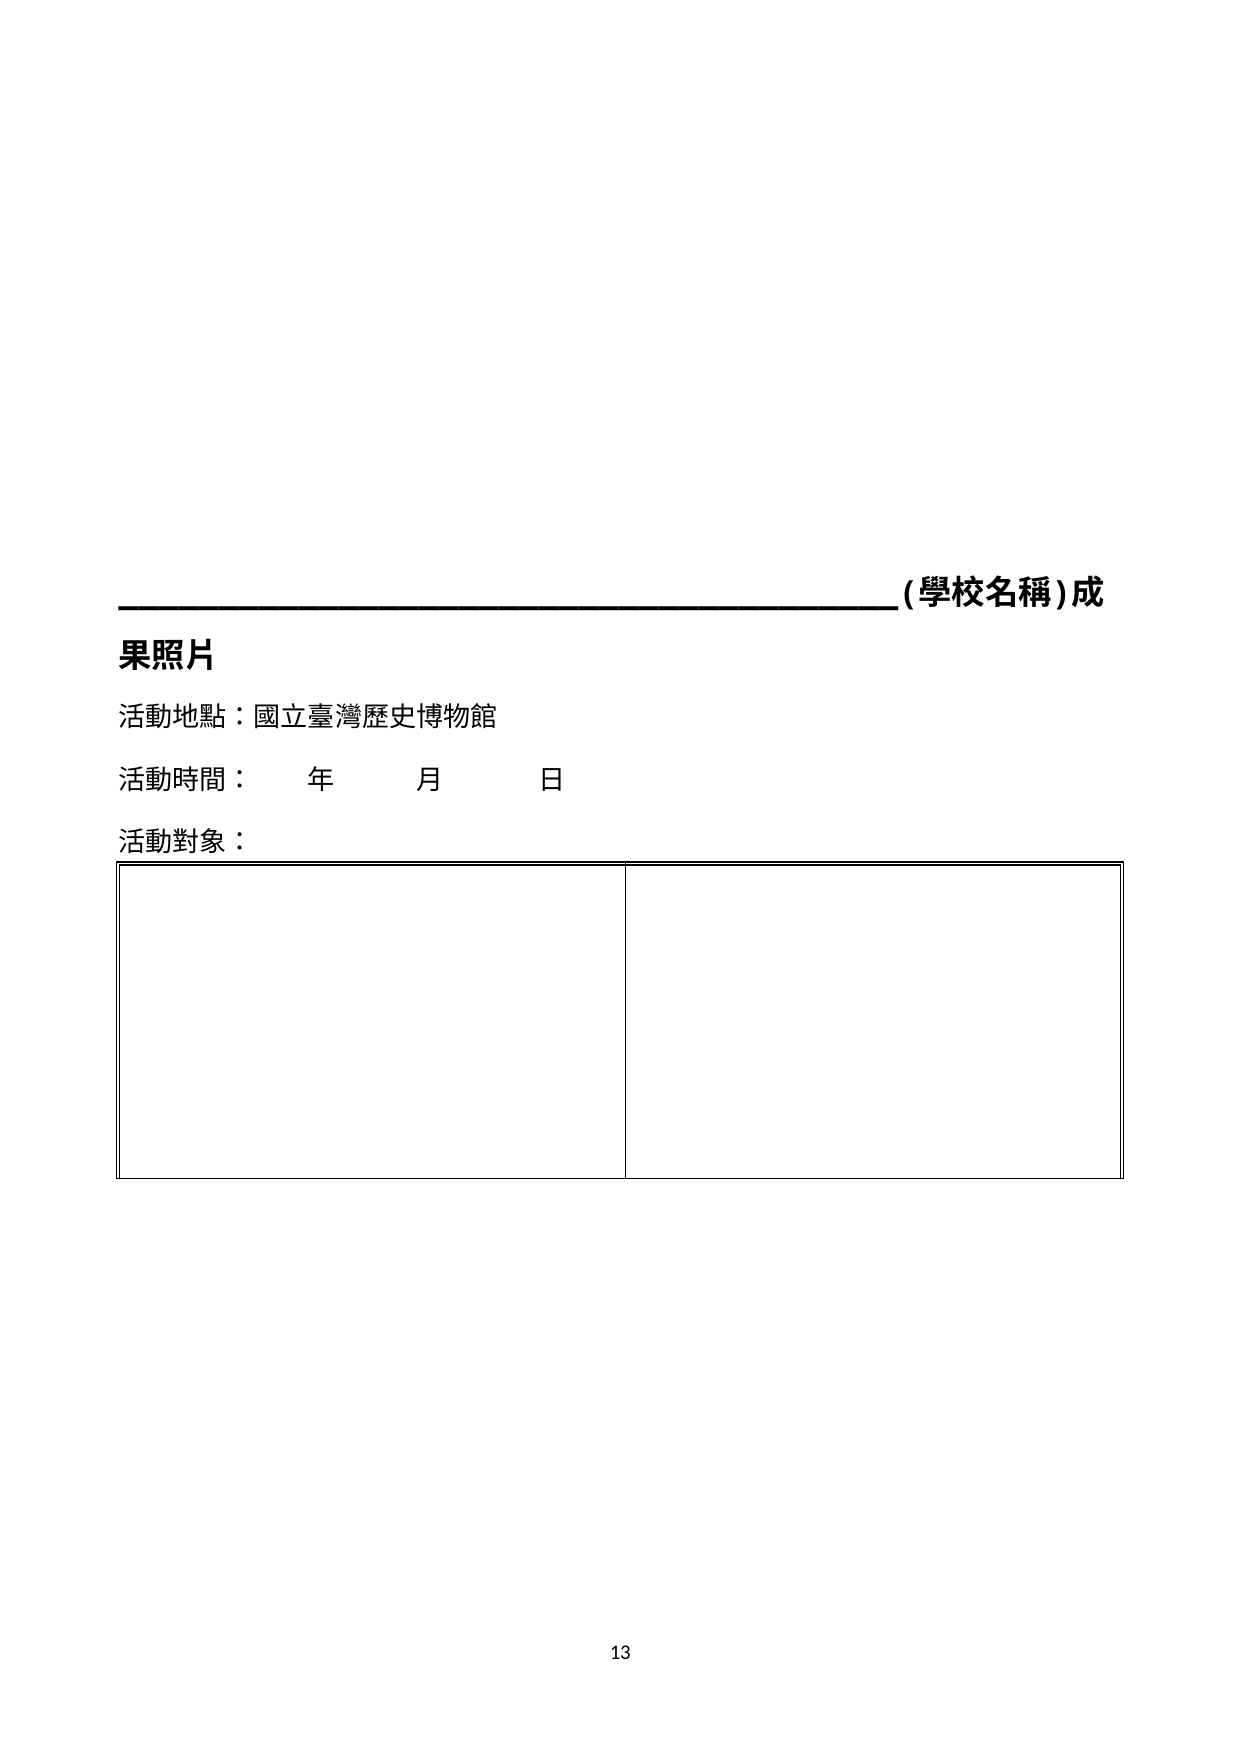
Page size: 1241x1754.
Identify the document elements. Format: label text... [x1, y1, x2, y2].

text 活動對象： [118, 798, 1122, 861]
text 活動時間： 年 月 日 [118, 736, 1122, 798]
table_header [626, 866, 1120, 1178]
table_header [120, 866, 625, 1178]
text 活動地點：國立臺灣歷史博物館 [118, 673, 1122, 736]
text _______________________________________(學校名稱)成果照片 [118, 548, 1122, 673]
